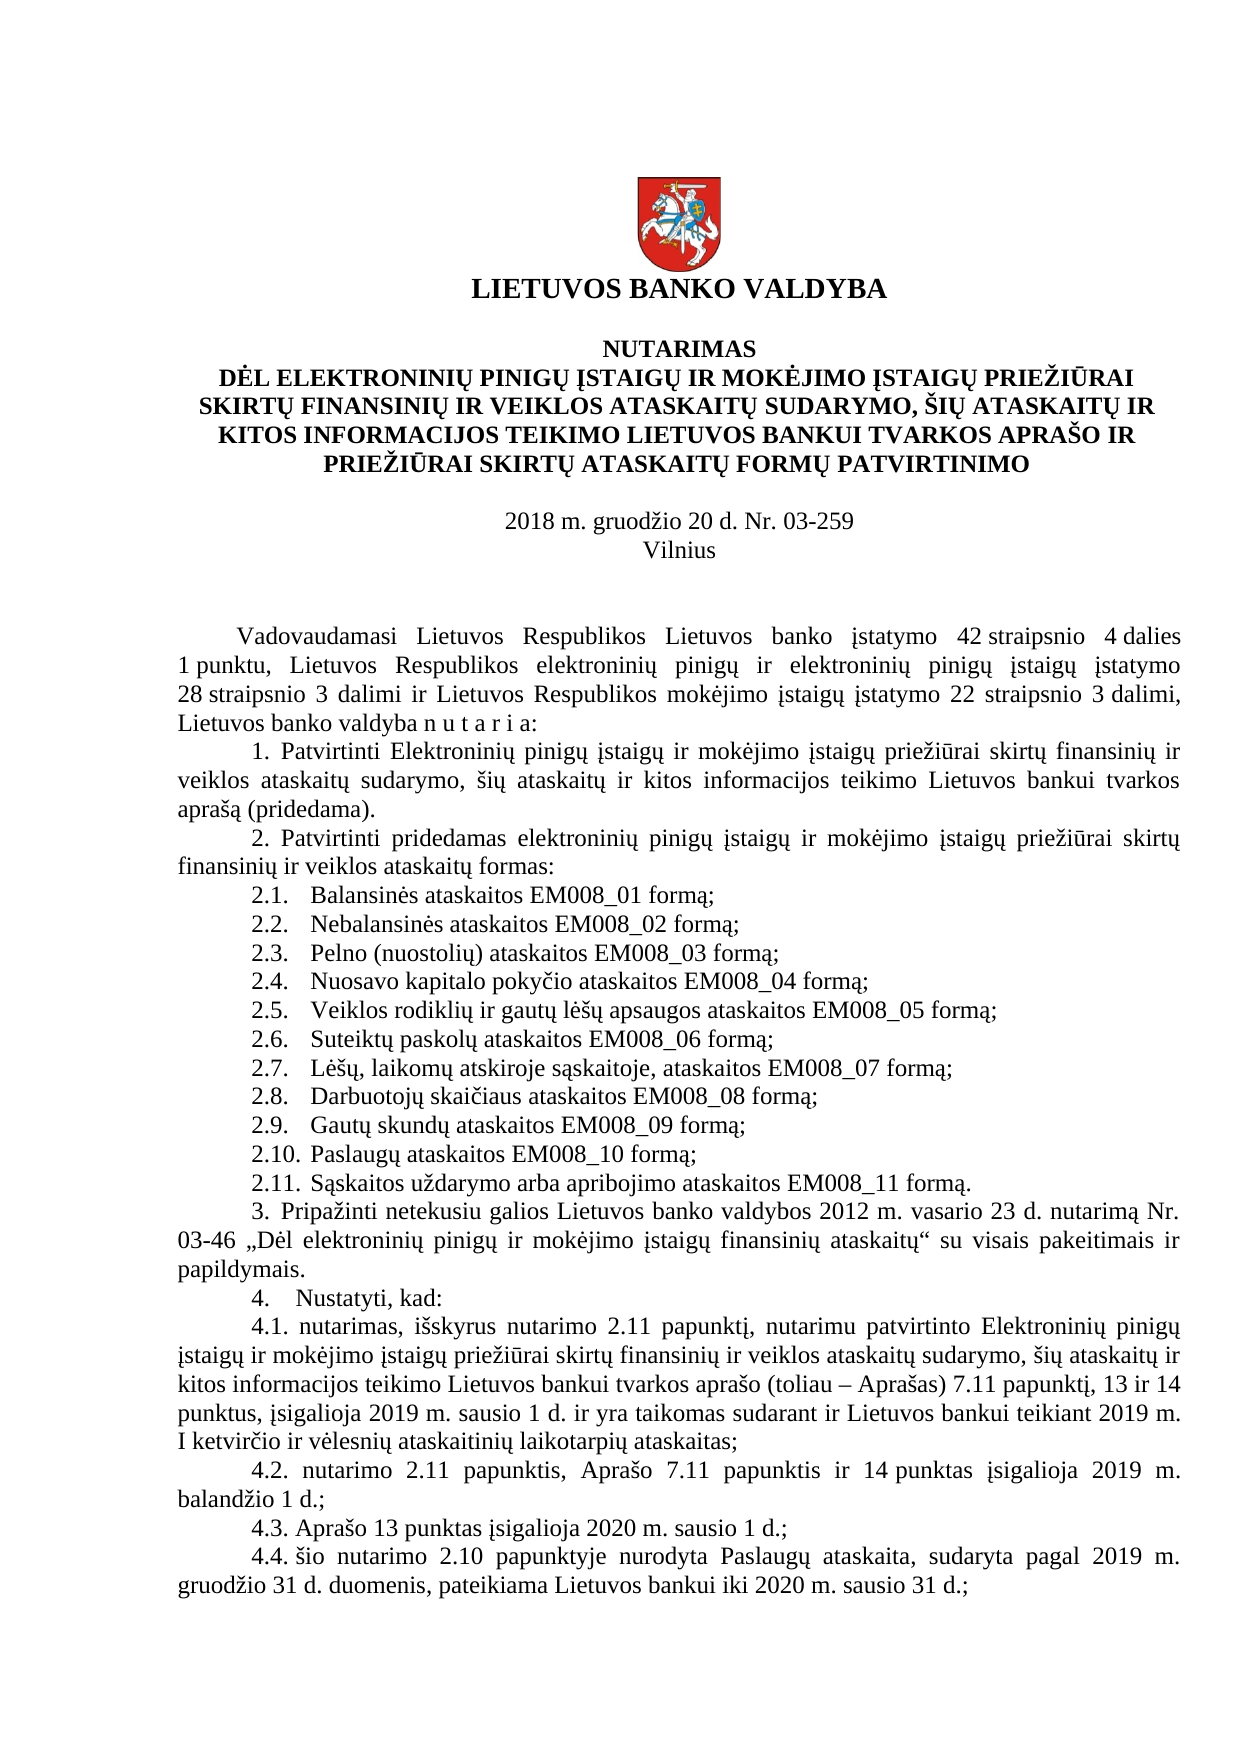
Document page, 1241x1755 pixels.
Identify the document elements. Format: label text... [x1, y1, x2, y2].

text 2.5. Veiklos rodiklių ir gautų lėšų apsaugos ataskaitos EM008_05 formą; [251, 995, 1181, 1024]
text 4. Nustatyti, kad: [177, 1283, 1181, 1311]
text Vilnius [177, 535, 1181, 564]
text 4.3. Aprašo 13 punktas įsigalioja 2020 m. sausio 1 d.; [177, 1513, 1181, 1541]
text 2.3. Pelno (nuostolių) ataskaitos EM008_03 formą; [251, 938, 1181, 966]
text 2.9. Gautų skundų ataskaitos EM008_09 formą; [251, 1110, 1181, 1139]
text 2.11. Sąskaitos uždarymo arba apribojimo ataskaitos EM008_11 formą. [251, 1168, 1181, 1196]
text 2.7. Lėšų, laikomų atskiroje sąskaitoje, ataskaitos EM008_07 formą; [251, 1053, 1181, 1081]
text 1. Patvirtinti Elektroninių pinigų įstaigų ir mokėjimo įstaigų priežiūrai skirtų finansinių ir veiklos ataskaitų sudarymo, šių ataskaitų ir kitos informacijos teikimo Lietuvos bankui tvarkos aprašą (pridedama). [177, 736, 1181, 823]
text 2.2. Nebalansinės ataskaitos EM008_02 formą; [251, 909, 1181, 938]
text 2.10. Paslaugų ataskaitos EM008_10 formą; [251, 1139, 1181, 1168]
text NUTARIMAS [177, 334, 1181, 363]
text 2018 m. gruodžio 20 d. Nr. 03-259 [177, 506, 1181, 535]
text 2.6. Suteiktų paskolų ataskaitos EM008_06 formą; [251, 1024, 1181, 1053]
text Vadovaudamasi Lietuvos Respublikos Lietuvos banko įstatymo 42 straipsnio 4 dalies 1 punktu, Lietuvos Respublikos elektroninių pinigų ir elektroninių pinigų įstaigų įstatymo 28 straipsnio 3 dalimi ir Lietuvos Respublikos mokėjimo įstaigų įstatymo 22 straipsnio 3 dalimi, Lietuvos banko valdyba n u t a r i a: [177, 621, 1181, 736]
text 3. Pripažinti netekusiu galios Lietuvos banko valdybos 2012 m. vasario 23 d. nutarimą Nr. 03-46 „Dėl elektroninių pinigų ir mokėjimo įstaigų finansinių ataskaitų“ su visais pakeitimais ir papildymais. [177, 1196, 1181, 1283]
text DĖL elektroninių pinigų ĮSTAIGŲ ir mokėjimo įstaigų PRIEŽIŪRAI SKIRTŲ finansinių ir veiklos ataskaitų sudarymo, šių ataskaitų ir kitos informacijos teikimo Lietuvos bankui tvarkos aprašo IR PRIEŽIŪRAI SKIRTŲ ATASKAITŲ FORMŲ patvirtinimo [177, 363, 1176, 478]
text 2.1. Balansinės ataskaitos EM008_01 formą; [251, 880, 1181, 909]
text 4.1. nutarimas, išskyrus nutarimo 2.11 papunktį, nutarimu patvirtinto Elektroninių pinigų įstaigų ir mokėjimo įstaigų priežiūrai skirtų finansinių ir veiklos ataskaitų sudarymo, šių ataskaitų ir kitos informacijos teikimo Lietuvos bankui tvarkos aprašo (toliau – Aprašas) 7.11 papunktį, 13 ir 14 punktus, įsigalioja 2019 m. sausio 1 d. ir yra taikomas sudarant ir Lietuvos bankui teikiant 2019 m. I ketvirčio ir vėlesnių ataskaitinių laikotarpių ataskaitas; [177, 1311, 1181, 1455]
text 2. Patvirtinti pridedamas elektroninių pinigų įstaigų ir mokėjimo įstaigų priežiūrai skirtų finansinių ir veiklos ataskaitų formas: [177, 823, 1181, 880]
text 4.4. šio nutarimo 2.10 papunktyje nurodyta Paslaugų ataskaita, sudaryta pagal 2019 m. gruodžio 31 d. duomenis, pateikiama Lietuvos bankui iki 2020 m. sausio 31 d.; [177, 1541, 1181, 1599]
text 2.8. Darbuotojų skaičiaus ataskaitos EM008_08 formą; [251, 1081, 1181, 1110]
text LIETUVOS BANKO VALDYBA [177, 272, 1181, 305]
text 2.4. Nuosavo kapitalo pokyčio ataskaitos EM008_04 formą; [251, 966, 1181, 995]
text 4.2. nutarimo 2.11 papunktis, Aprašo 7.11 papunktis ir 14 punktas įsigalioja 2019 m. balandžio 1 d.; [177, 1455, 1181, 1513]
